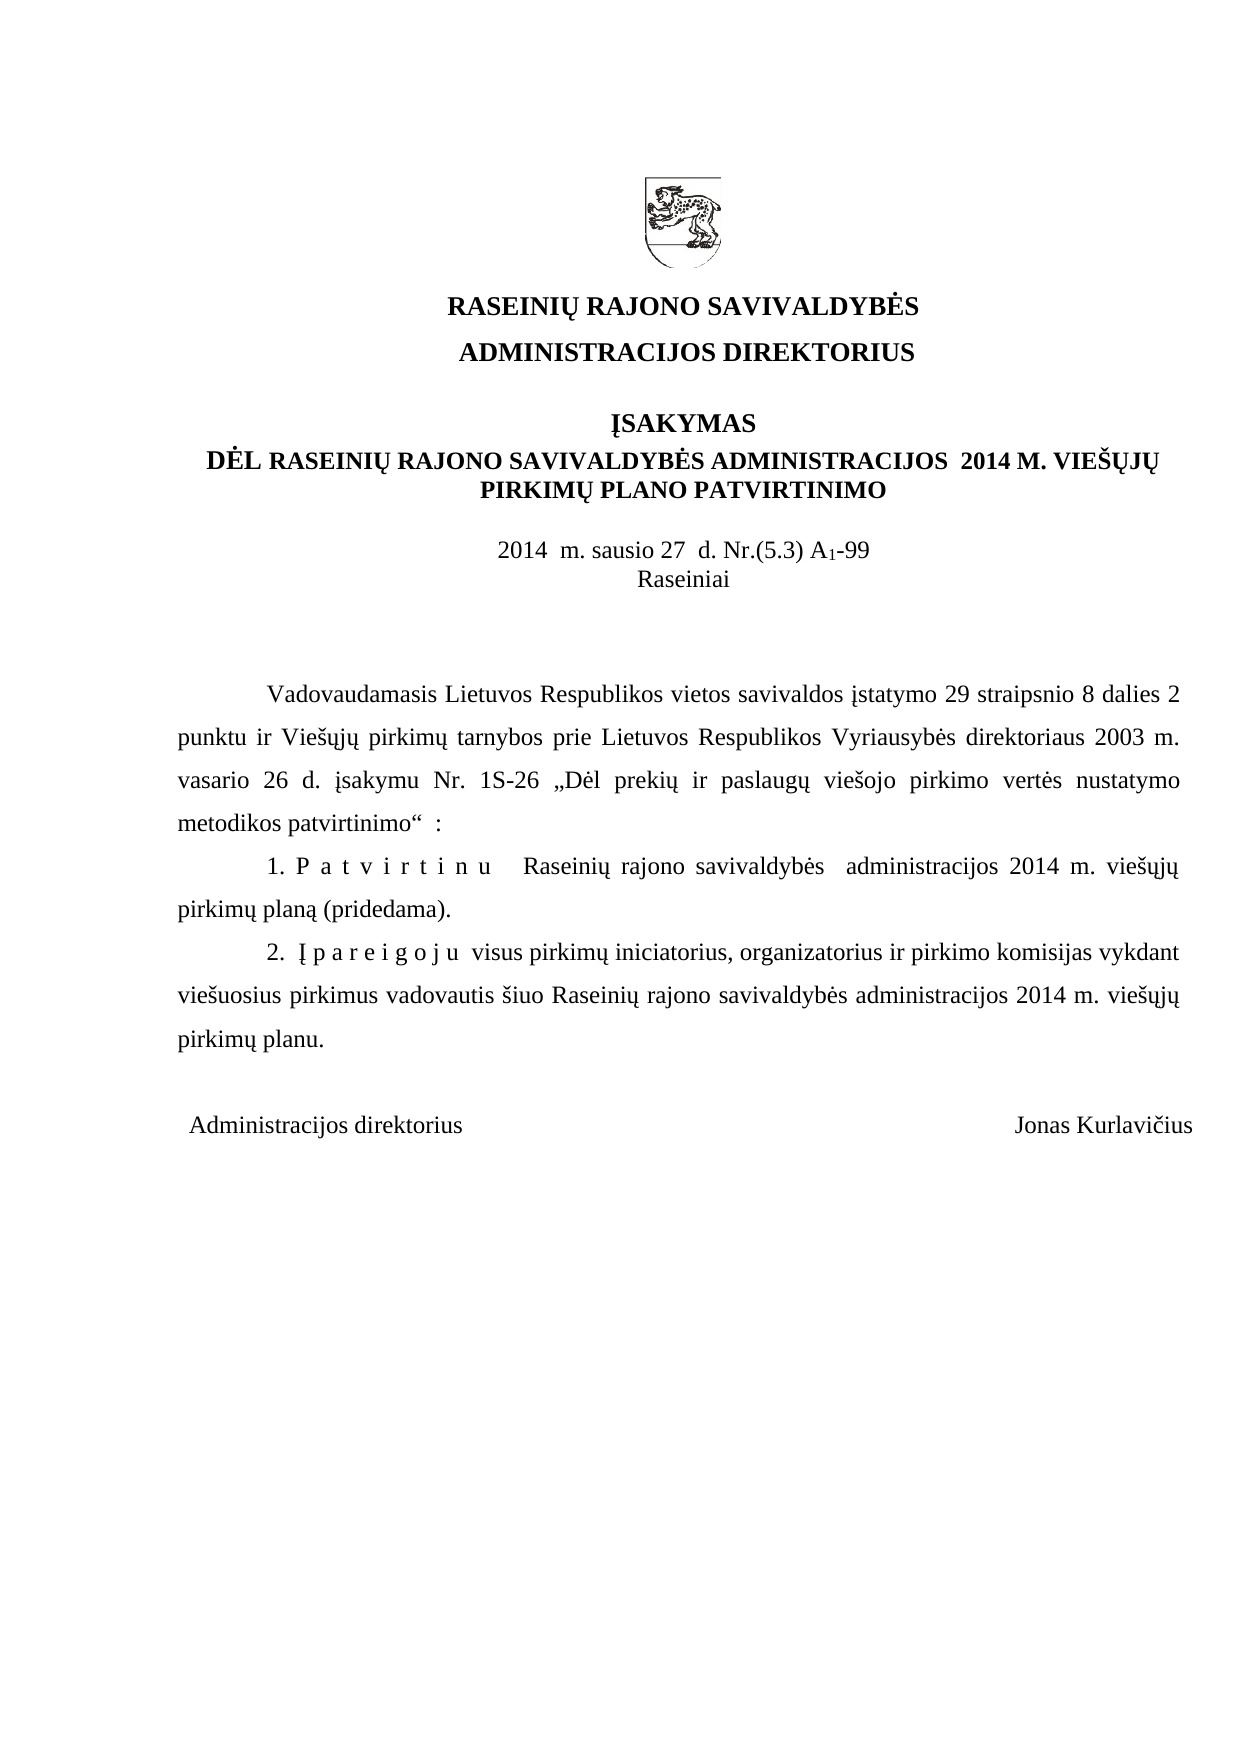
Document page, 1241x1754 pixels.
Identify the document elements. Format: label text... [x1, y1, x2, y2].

table_cell dėl RASEINIŲ RAJONO SAVIVALDYBĖS ADMINISTRACIJOS 2014 M. VIEŠŲJŲ PIRKIMŲ PLANO PATVIRTINIMO [179, 444, 1188, 535]
text Vadovaudamasis Lietuvos Respublikos vietos savivaldos įstatymo 29 straipsnio 8 dalies 2 punktu ir Viešųjų pirkimų tarnybos prie Lietuvos Respublikos Vyriausybės direktoriaus 2003 m. vasario 26 d. įsakymu Nr. 1S-26 „Dėl prekių ir paslaugų viešojo pirkimo vertės nustatymo metodikos patvirtinimo“ : [177, 679, 1181, 837]
table_cell RASEINIŲ RAJONO SAVIVALDYBĖS ADMINISTRACIJOS DIREKTORIUS [179, 290, 1188, 407]
table_header [179, 177, 1188, 289]
table_header Administracijos direktorius [177, 1110, 679, 1166]
table_cell 2014 m. sausio 27 d. Nr.(5.3) A1-99 Raseiniai [179, 535, 1188, 592]
table_header Jonas Kurlavičius [679, 1110, 1204, 1166]
table_cell ĮSAKYMAS [179, 407, 1188, 444]
text 2. Į p a r e i g o j u visus pirkimų iniciatorius, organizatorius ir pirkimo komisijas vykdant viešuosius pirkimus vadovautis šiuo Raseinių rajono savivaldybės administracijos 2014 m. viešųjų pirkimų planu. [177, 937, 1181, 1052]
text 1. P a t v i r t i n u Raseinių rajono savivaldybės administracijos 2014 m. viešųjų pirkimų planą (pridedama). [177, 851, 1181, 923]
